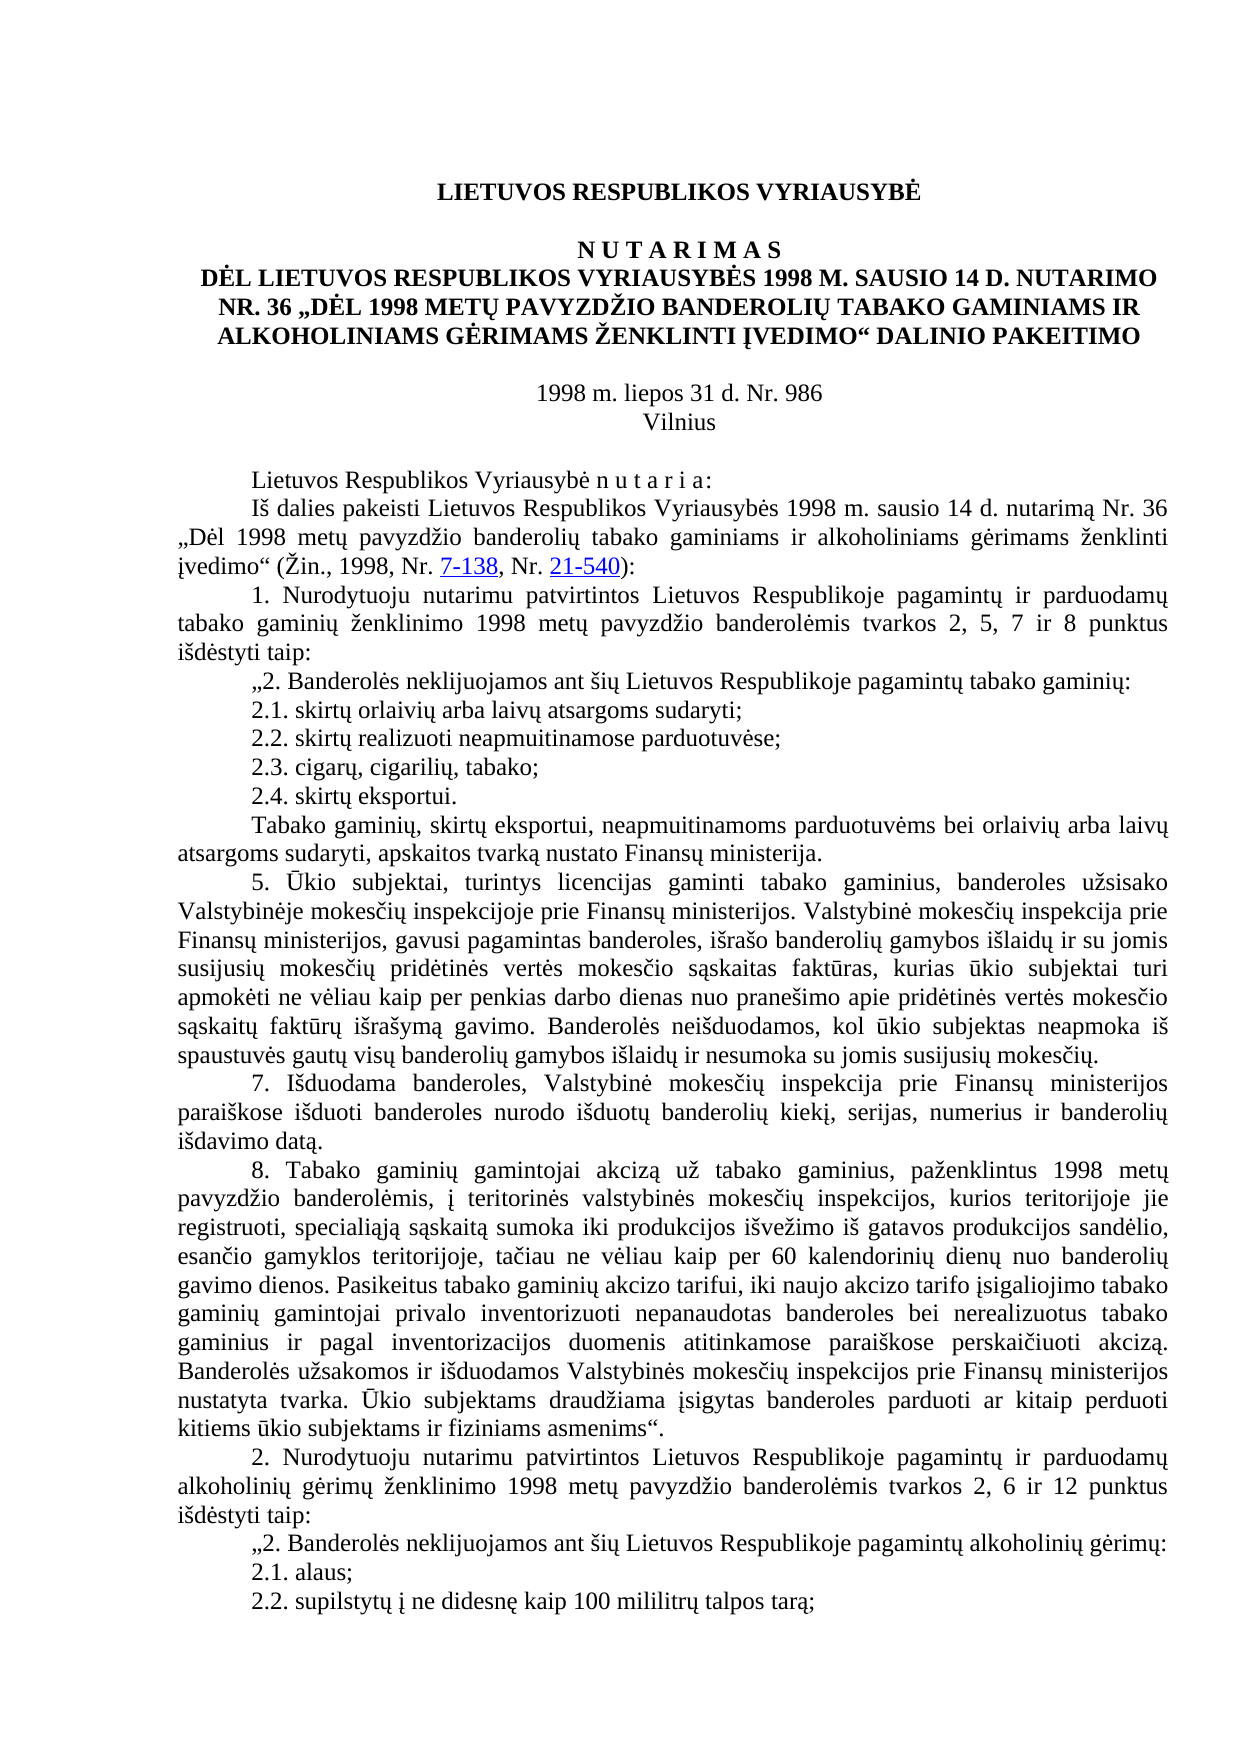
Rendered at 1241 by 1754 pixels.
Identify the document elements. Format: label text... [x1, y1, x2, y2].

text „2. Banderolės neklijuojamos ant šių Lietuvos Respublikoje pagamintų alkoholinių gėrimų: [177, 1528, 1169, 1557]
text 2.2. supilstytų į ne didesnę kaip 100 mililitrų talpos tarą; [177, 1586, 1169, 1615]
text 1. Nurodytuoju nutarimu patvirtintos Lietuvos Respublikoje pagamintų ir parduodamų tabako gaminių ženklinimo 1998 metų pavyzdžio banderolėmis tvarkos 2, 5, 7 ir 8 punktus išdėstyti taip: [177, 580, 1169, 666]
text „2. Banderolės neklijuojamos ant šių Lietuvos Respublikoje pagamintų tabako gaminių: [177, 666, 1181, 695]
text 1998 m. liepos 31 d. Nr. 986 [177, 378, 1181, 407]
text 2.4. skirtų eksportui. [177, 781, 1169, 810]
text 2. Nurodytuoju nutarimu patvirtintos Lietuvos Respublikoje pagamintų ir parduodamų alkoholinių gėrimų ženklinimo 1998 metų pavyzdžio banderolėmis tvarkos 2, 6 ir 12 punktus išdėstyti taip: [177, 1442, 1169, 1528]
text Lietuvos Respublikos Vyriausybė nutaria: [177, 465, 1169, 493]
text 2.1. skirtų orlaivių arba laivų atsargoms sudaryti; [177, 695, 1169, 723]
text 2.1. alaus; [177, 1557, 1169, 1586]
text Vilnius [177, 407, 1181, 436]
text DĖL LIETUVOS RESPUBLIKOS VYRIAUSYBĖS 1998 M. SAUSIO 14 D. NUTARIMO NR. 36 „DĖL 1998 METŲ PAVYZDŽIO BANDEROLIŲ TABAKO GAMINIAMS IR ALKOHOLINIAMS GĖRIMAMS ŽENKLINTI ĮVEDIMO“ DALINIO PAKEITIMO [177, 263, 1181, 350]
text LIETUVOS RESPUBLIKOS VYRIAUSYBĖ [177, 177, 1181, 206]
text 8. Tabako gaminių gamintojai akcizą už tabako gaminius, paženklintus 1998 metų pavyzdžio banderolėmis, į teritorinės valstybinės mokesčių inspekcijos, kurios teritorijoje jie registruoti, specialiąją sąskaitą sumoka iki produkcijos išvežimo iš gatavos produkcijos sandėlio, esančio gamyklos teritorijoje, tačiau ne vėliau kaip per 60 kalendorinių dienų nuo banderolių gavimo dienos. Pasikeitus tabako gaminių akcizo tarifui, iki naujo akcizo tarifo įsigaliojimo tabako gaminių gamintojai privalo inventorizuoti nepanaudotas banderoles bei nerealizuotus tabako gaminius ir pagal inventorizacijos duomenis atitinkamose paraiškose perskaičiuoti akcizą. Banderolės užsakomos ir išduodamos Valstybinės mokesčių inspekcijos prie Finansų ministerijos nustatyta tvarka. Ūkio subjektams draudžiama įsigytas banderoles parduoti ar kitaip perduoti kitiems ūkio subjektams ir fiziniams asmenims“. [177, 1155, 1169, 1442]
text 5. Ūkio subjektai, turintys licencijas gaminti tabako gaminius, banderoles užsisako Valstybinėje mokesčių inspekcijoje prie Finansų ministerijos. Valstybinė mokesčių inspekcija prie Finansų ministerijos, gavusi pagamintas banderoles, išrašo banderolių gamybos išlaidų ir su jomis susijusių mokesčių pridėtinės vertės mokesčio sąskaitas faktūras, kurias ūkio subjektai turi apmokėti ne vėliau kaip per penkias darbo dienas nuo pranešimo apie pridėtinės vertės mokesčio sąskaitų faktūrų išrašymą gavimo. Banderolės neišduodamos, kol ūkio subjektas neapmoka iš spaustuvės gautų visų banderolių gamybos išlaidų ir nesumoka su jomis susijusių mokesčių. [177, 867, 1169, 1068]
text Tabako gaminių, skirtų eksportui, neapmuitinamoms parduotuvėms bei orlaivių arba laivų atsargoms sudaryti, apskaitos tvarką nustato Finansų ministerija. [177, 810, 1169, 867]
text N U T A R I M A S [177, 235, 1181, 263]
text 2.3. cigarų, cigarilių, tabako; [177, 752, 1169, 781]
text 7. Išduodama banderoles, Valstybinė mokesčių inspekcija prie Finansų ministerijos paraiškose išduoti banderoles nurodo išduotų banderolių kiekį, serijas, numerius ir banderolių išdavimo datą. [177, 1068, 1169, 1155]
text Iš dalies pakeisti Lietuvos Respublikos Vyriausybės 1998 m. sausio 14 d. nutarimą Nr. 36 „Dėl 1998 metų pavyzdžio banderolių tabako gaminiams ir alkoholiniams gėrimams ženklinti įvedimo“ (Žin., 1998, Nr. 7-138, Nr. 21-540): [177, 493, 1169, 580]
text 2.2. skirtų realizuoti neapmuitinamose parduotuvėse; [177, 723, 1169, 752]
